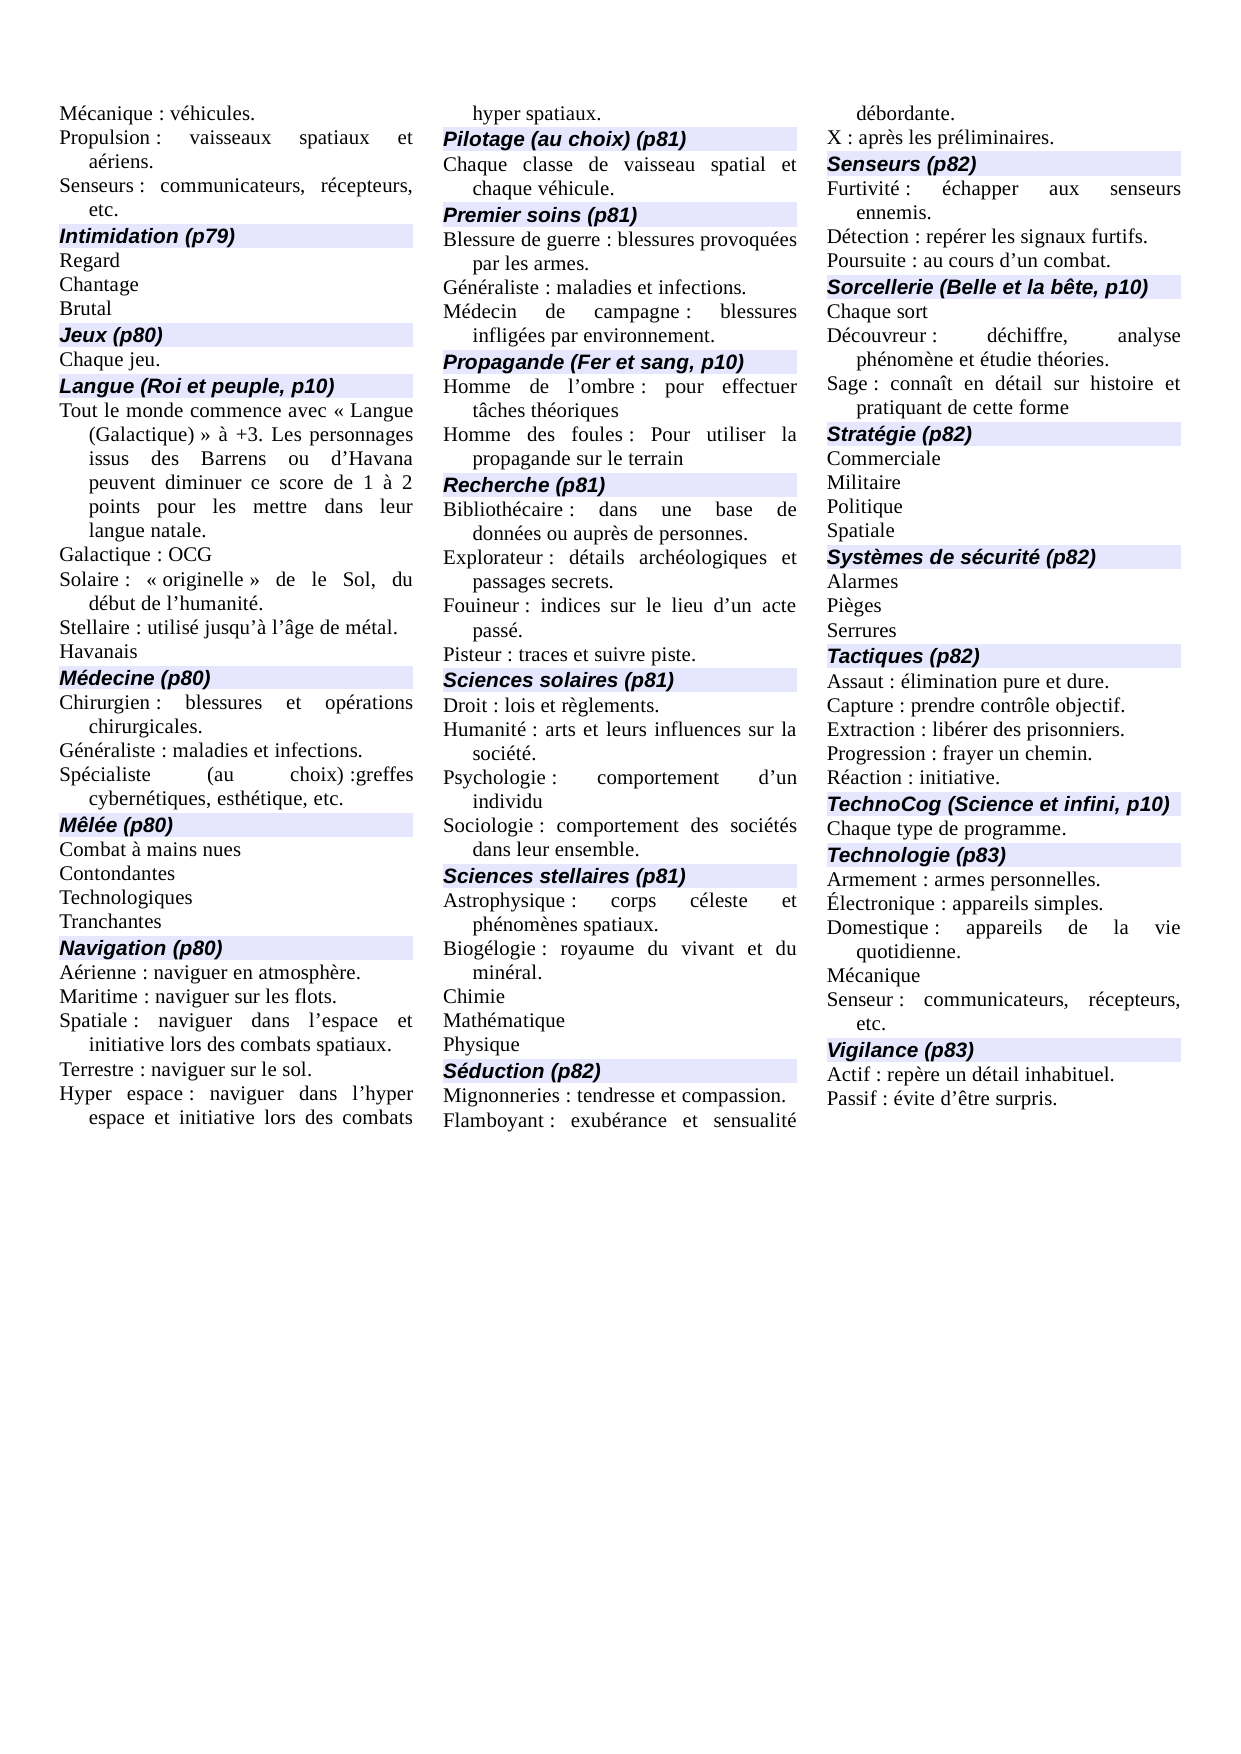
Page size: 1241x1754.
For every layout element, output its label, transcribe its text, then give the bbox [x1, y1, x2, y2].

subtitle Pilotage (au choix) (p81) [443, 127, 797, 151]
subtitle Senseurs (p82) [827, 151, 1181, 176]
subtitle Vigilance (p83) [827, 1038, 1181, 1062]
text Extraction : libérer des prisonniers. [827, 717, 1181, 741]
text Assaut : élimination pure et dure. [827, 668, 1181, 692]
text Galactique : OCG [59, 542, 413, 566]
text débordante. [827, 100, 1181, 124]
text X : après les préliminaires. [827, 124, 1181, 148]
subtitle Propagande (Fer et sang, p10) [443, 350, 797, 374]
text Actif : repère un détail inhabituel. [827, 1062, 1181, 1086]
subtitle Premier soins (p81) [443, 202, 797, 227]
text Généraliste : maladies et infections. [443, 275, 797, 299]
text Bibliothécaire : dans une base de données ou auprès de personnes. [443, 497, 797, 545]
subtitle Navigation (p80) [59, 936, 413, 960]
text Propulsion : vaisseaux spatiaux et aériens. [59, 124, 413, 173]
text Spécialiste (au choix) :greffes cybernétiques, esthétique, etc. [59, 762, 413, 810]
text Physique [443, 1032, 797, 1056]
text Combat à mains nues [59, 837, 413, 861]
subtitle Sciences stellaires (p81) [443, 864, 797, 888]
text Électronique : appareils simples. [827, 891, 1181, 915]
text Progression : frayer un chemin. [827, 741, 1181, 765]
text Sociologie : comportement des sociétés dans leur ensemble. [443, 813, 797, 861]
text Passif : évite d’être surpris. [827, 1086, 1181, 1110]
text Flamboyant : exubérance et sensualité [443, 1107, 797, 1131]
text Mécanique : véhicules. [59, 100, 413, 124]
text Blessure de guerre : blessures provoquées par les armes. [443, 227, 797, 275]
subtitle Sciences solaires (p81) [443, 668, 797, 692]
text Psychologie : comportement d’un individu [443, 765, 797, 813]
text Chantage [59, 272, 413, 296]
text Découvreur : déchiffre, analyse phénomène et étudie théories. [827, 323, 1181, 371]
text Médecin de campagne : blessures infligées par environnement. [443, 299, 797, 347]
text Capture : prendre contrôle objectif. [827, 692, 1181, 717]
text Biogélogie : royaume du vivant et du minéral. [443, 936, 797, 984]
text Senseurs : communicateurs, récepteurs, etc. [59, 173, 413, 221]
text Politique [827, 494, 1181, 518]
text Technologiques [59, 885, 413, 909]
text Spatiale : naviguer dans l’espace et initiative lors des combats spatiaux. [59, 1008, 413, 1056]
text Chaque sort [827, 299, 1181, 323]
text Tout le monde commence avec « Langue (Galactique) » à +3. Les personnages issus des Barrens ou d’Havana peuvent diminuer ce score de 1 à 2 points pour les mettre dans leur langue natale. [59, 398, 413, 542]
subtitle Langue (Roi et peuple, p10) [59, 374, 413, 398]
text Maritime : naviguer sur les flots. [59, 984, 413, 1008]
text Droit : lois et règlements. [443, 692, 797, 717]
text Chaque jeu. [59, 347, 413, 371]
text Pisteur : traces et suivre piste. [443, 641, 797, 666]
text Homme des foules : Pour utiliser la propagande sur le terrain [443, 422, 797, 470]
text Chaque classe de vaisseau spatial et chaque véhicule. [443, 151, 797, 199]
text Stellaire : utilisé jusqu’à l’âge de métal. [59, 614, 413, 638]
text Militaire [827, 470, 1181, 494]
subtitle Sorcellerie (Belle et la bête, p10) [827, 275, 1181, 299]
text Réaction : initiative. [827, 765, 1181, 789]
text Serrures [827, 617, 1181, 641]
text Commerciale [827, 446, 1181, 470]
text Terrestre : naviguer sur le sol. [59, 1056, 413, 1080]
text Sage : connaît en détail sur histoire et pratiquant de cette forme [827, 371, 1181, 419]
subtitle Systèmes de sécurité (p82) [827, 545, 1181, 569]
text Mécanique [827, 963, 1181, 987]
text Homme de l’ombre : pour effectuer tâches théoriques [443, 374, 797, 422]
text Explorateur : détails archéologiques et passages secrets. [443, 545, 797, 593]
subtitle Intimidation (p79) [59, 224, 413, 248]
text Furtivité : échapper aux senseurs ennemis. [827, 176, 1181, 224]
text Poursuite : au cours d’un combat. [827, 248, 1181, 272]
subtitle Tactiques (p82) [827, 644, 1181, 668]
subtitle Recherche (p81) [443, 473, 797, 497]
text Regard [59, 248, 413, 272]
text Astrophysique : corps céleste et phénomènes spatiaux. [443, 888, 797, 936]
text Tranchantes [59, 909, 413, 933]
text Mathématique [443, 1008, 797, 1032]
text Chirurgien : blessures et opérations chirurgicales. [59, 689, 413, 738]
text Fouineur : indices sur le lieu d’un acte passé. [443, 593, 797, 641]
subtitle Mêlée (p80) [59, 813, 413, 837]
text Hyper espace : naviguer dans l’hyper espace et initiative lors des combats [59, 1080, 413, 1128]
text Généraliste : maladies et infections. [59, 738, 413, 762]
text Senseur : communicateurs, récepteurs, etc. [827, 987, 1181, 1035]
subtitle Stratégie (p82) [827, 422, 1181, 446]
text Chimie [443, 984, 797, 1008]
text Spatiale [827, 518, 1181, 542]
text Aérienne : naviguer en atmosphère. [59, 960, 413, 984]
text Havanais [59, 638, 413, 663]
text Alarmes [827, 569, 1181, 593]
text Humanité : arts et leurs influences sur la société. [443, 717, 797, 765]
subtitle TechnoCog (Science et infini, p10) [827, 792, 1181, 816]
text hyper spatiaux. [443, 100, 797, 124]
subtitle Technologie (p83) [827, 843, 1181, 867]
text Solaire : « originelle » de le Sol, du début de l’humanité. [59, 566, 413, 614]
text Contondantes [59, 861, 413, 885]
text Chaque type de programme. [827, 816, 1181, 840]
text Mignonneries : tendresse et compassion. [443, 1083, 797, 1107]
text Armement : armes personnelles. [827, 867, 1181, 891]
text Pièges [827, 593, 1181, 617]
text Domestique : appareils de la vie quotidienne. [827, 915, 1181, 963]
subtitle Médecine (p80) [59, 666, 413, 689]
text Détection : repérer les signaux furtifs. [827, 224, 1181, 248]
text Brutal [59, 296, 413, 320]
subtitle Séduction (p82) [443, 1059, 797, 1083]
subtitle Jeux (p80) [59, 323, 413, 347]
